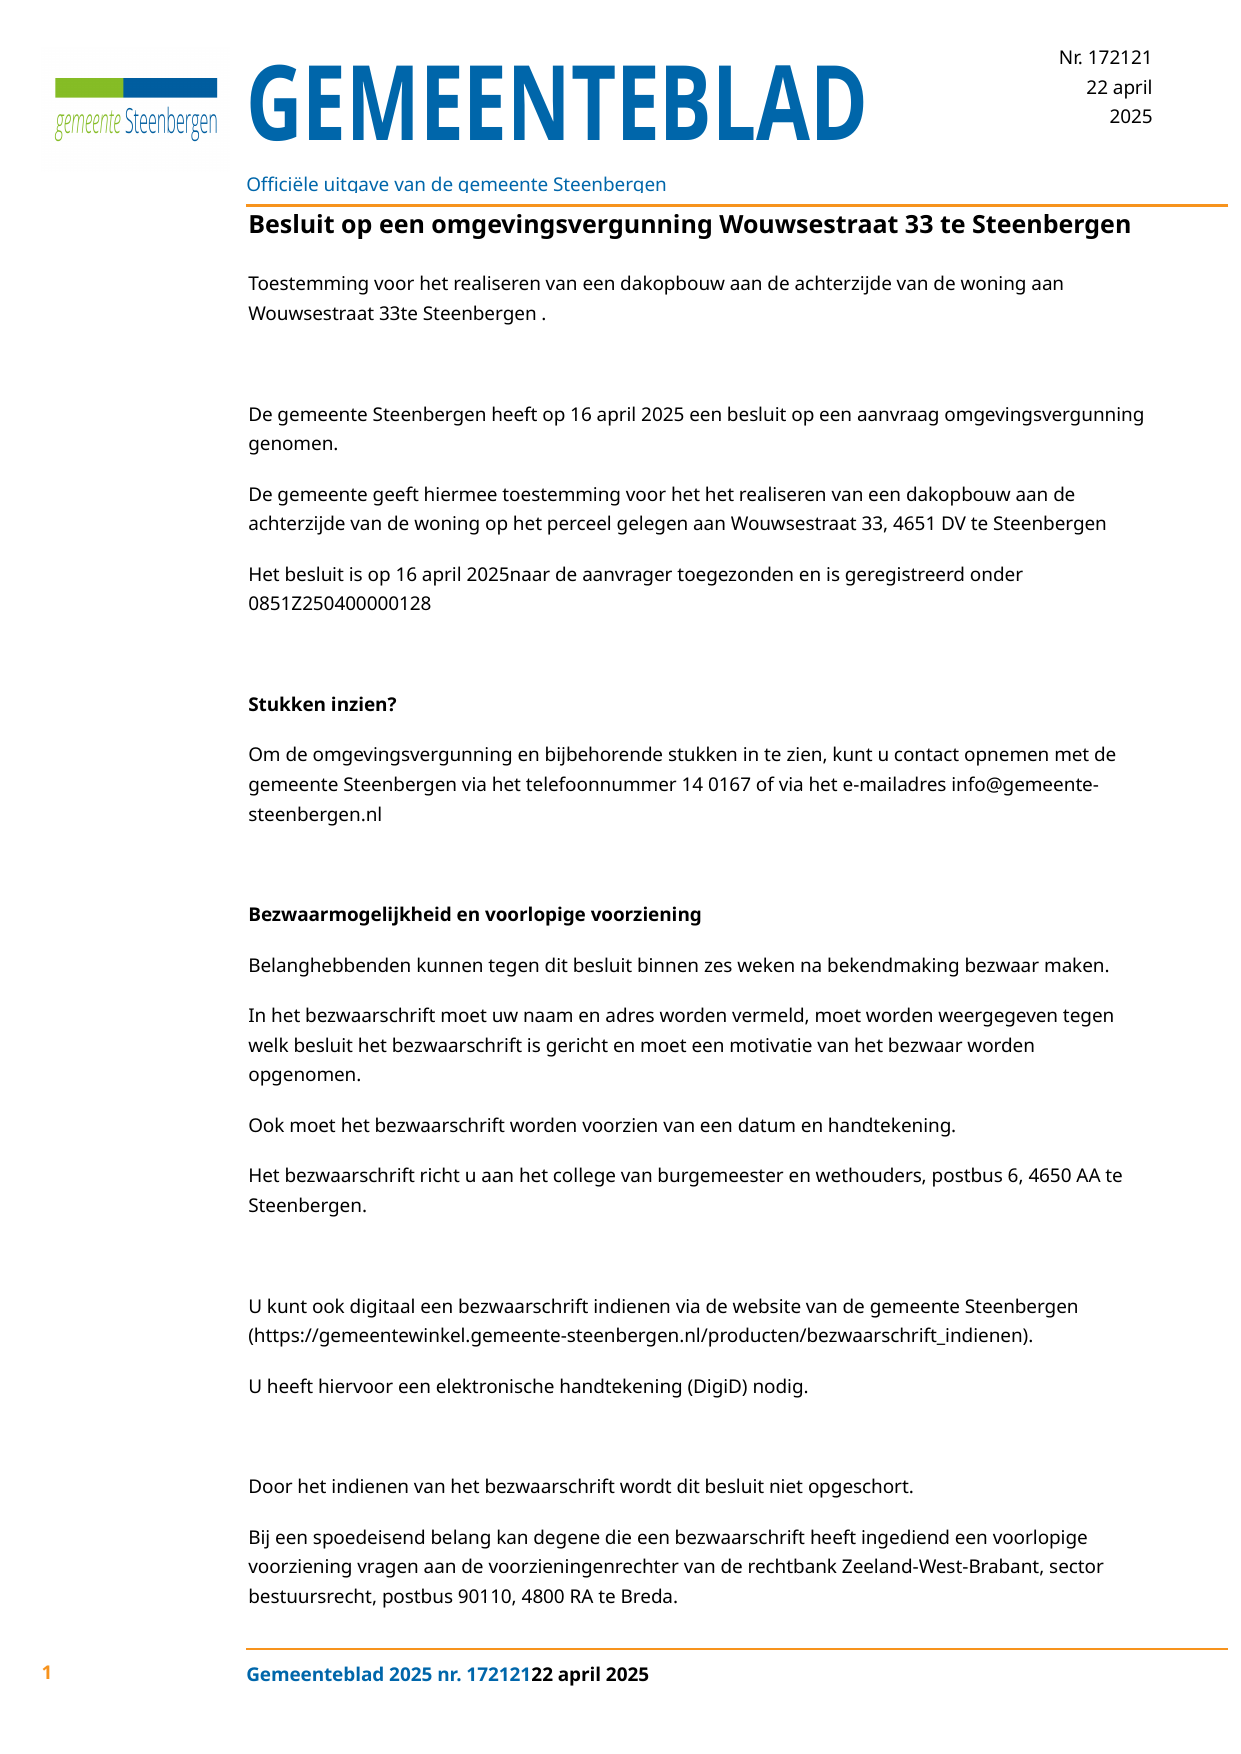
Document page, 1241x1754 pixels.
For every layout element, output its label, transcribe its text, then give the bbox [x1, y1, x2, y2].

text Door het indienen van het bezwaarschrift wordt dit besluit niet opgeschort. [248, 1474, 1152, 1499]
text Bezwaarmogelijkheid en voorlopige voorziening [248, 902, 1152, 927]
text Stukken inzien? [248, 691, 1152, 717]
text U heeft hiervoor een elektronische handtekening (DigiD) nodig. [248, 1373, 1152, 1398]
text U kunt ook digitaal een bezwaarschrift indienen via de website van de gemeente Steenbergen (https://gemeentewinkel.gemeente-steenbergen.nl/producten/bezwaarschrift_indienen). [248, 1293, 1152, 1348]
text Om de omgevingsvergunning en bijbehorende stukken in te zien, kunt u contact opnemen met de gemeente Steenbergen via het telefoonnummer 14 0167 of via het e-mailadres info@gemeente-steenbergen.nl [248, 742, 1152, 826]
text Belanghebbenden kunnen tegen dit besluit binnen zes weken na bekendmaking bezwaar maken. [248, 952, 1152, 978]
text Toestemming voor het realiseren van een dakopbouw aan de achterzijde van de woning aan Wouwsestraat 33te Steenbergen . [248, 270, 1152, 326]
text Het besluit is op 16 april 2025naar de aanvrager toegezonden en is geregistreerd onder 0851Z250400000128 [248, 561, 1152, 616]
text De gemeente Steenbergen heeft op 16 april 2025 een besluit op een aanvraag omgevingsvergunning genomen. [248, 401, 1152, 456]
text Het bezwaarschrift richt u aan het college van burgemeester en wethouders, postbus 6, 4650 AA te Steenbergen. [248, 1162, 1152, 1218]
picture [41, 47, 231, 172]
text In het bezwaarschrift moet uw naam en adres worden vermeld, moet worden weergegeven tegen welk besluit het bezwaarschrift is gericht en moet een motivatie van het bezwaar worden opgenomen. [248, 1002, 1152, 1087]
text Bij een spoedeisend belang kan degene die een bezwaarschrift heeft ingediend een voorlopige voorziening vragen aan de voorzieningenrechter van de rechtbank Zeeland-West-Brabant, sector bestuursrecht, postbus 90110, 4800 RA te Breda. [248, 1524, 1152, 1609]
text De gemeente geeft hiermee toestemming voor het het realiseren van een dakopbouw aan de achterzijde van de woning op het perceel gelegen aan Wouwsestraat 33, 4651 DV te Steenbergen [248, 481, 1152, 536]
text Ook moet het bezwaarschrift worden voorzien van een datum en handtekening. [248, 1112, 1152, 1138]
text Besluit op een omgevingsvergunning Wouwsestraat 33 te Steenbergen [248, 207, 1152, 241]
